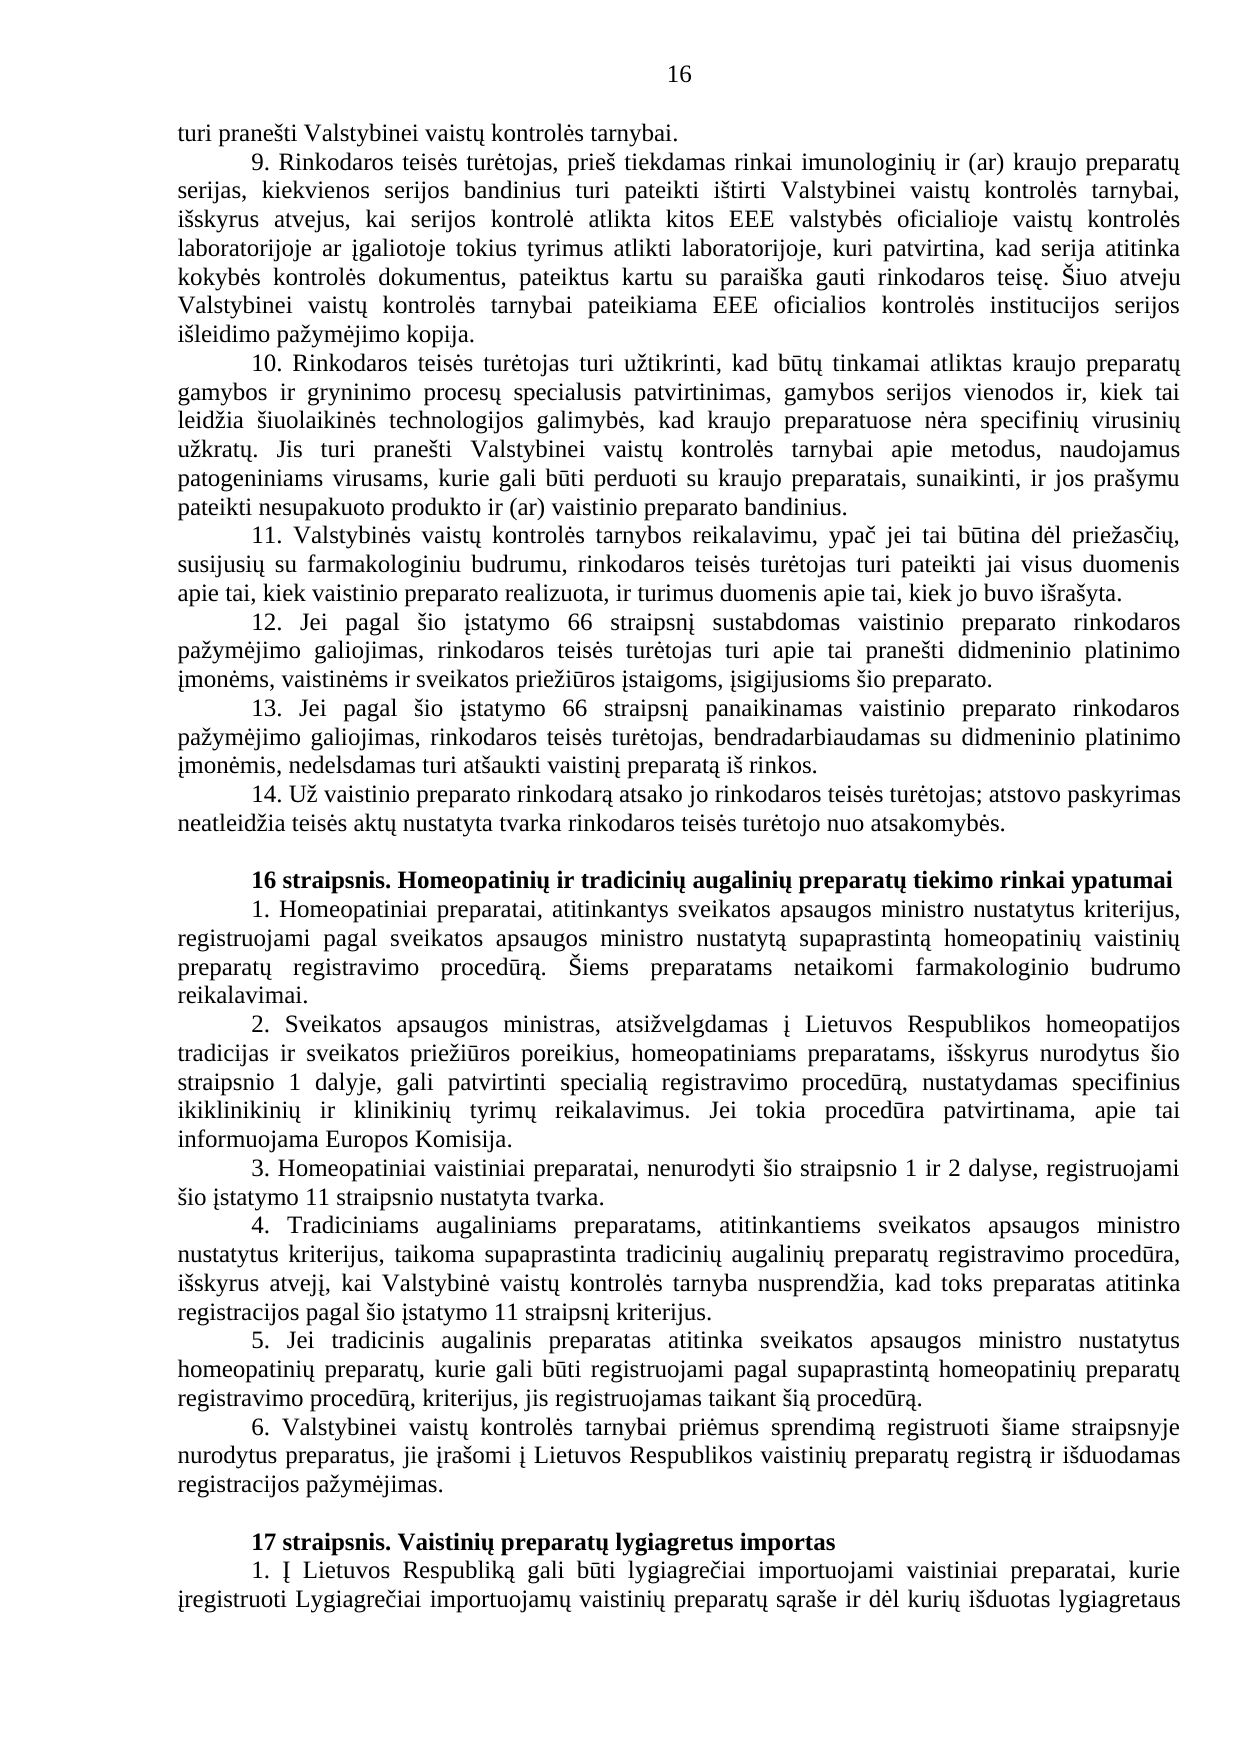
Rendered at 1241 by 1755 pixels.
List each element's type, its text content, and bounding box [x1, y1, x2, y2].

text 9. Rinkodaros teisės turėtojas, prieš tiekdamas rinkai imunologinių ir (ar) kraujo preparatų serijas, kiekvienos serijos bandinius turi pateikti ištirti Valstybinei vaistų kontrolės tarnybai, išskyrus atvejus, kai serijos kontrolė atlikta kitos EEE valstybės oficialioje vaistų kontrolės laboratorijoje ar įgaliotoje tokius tyrimus atlikti laboratorijoje, kuri patvirtina, kad serija atitinka kokybės kontrolės dokumentus, pateiktus kartu su paraiška gauti rinkodaros teisę. Šiuo atveju Valstybinei vaistų kontrolės tarnybai pateikiama EEE oficialios kontrolės institucijos serijos išleidimo pažymėjimo kopija. [177, 147, 1181, 348]
text 1. Į Lietuvos Respubliką gali būti lygiagrečiai importuojami vaistiniai preparatai, kurie įregistruoti Lygiagrečiai importuojamų vaistinių preparatų sąraše ir dėl kurių išduotas lygiagretaus [177, 1556, 1181, 1613]
text 14. Už vaistinio preparato rinkodarą atsako jo rinkodaros teisės turėtojas; atstovo paskyrimas neatleidžia teisės aktų nustatyta tvarka rinkodaros teisės turėtojo nuo atsakomybės. [177, 779, 1181, 837]
text 5. Jei tradicinis augalinis preparatas atitinka sveikatos apsaugos ministro nustatytus homeopatinių preparatų, kurie gali būti registruojami pagal supaprastintą homeopatinių preparatų registravimo procedūrą, kriterijus, jis registruojamas taikant šią procedūrą. [177, 1326, 1181, 1412]
text 10. Rinkodaros teisės turėtojas turi užtikrinti, kad būtų tinkamai atliktas kraujo preparatų gamybos ir gryninimo procesų specialusis patvirtinimas, gamybos serijos vienodos ir, kiek tai leidžia šiuolaikinės technologijos galimybės, kad kraujo preparatuose nėra specifinių virusinių užkratų. Jis turi pranešti Valstybinei vaistų kontrolės tarnybai apie metodus, naudojamus patogeniniams virusams, kurie gali būti perduoti su kraujo preparatais, sunaikinti, ir jos prašymu pateikti nesupakuoto produkto ir (ar) vaistinio preparato bandinius. [177, 348, 1181, 521]
text 4. Tradiciniams augaliniams preparatams, atitinkantiems sveikatos apsaugos ministro nustatytus kriterijus, taikoma supaprastinta tradicinių augalinių preparatų registravimo procedūra, išskyrus atvejį, kai Valstybinė vaistų kontrolės tarnyba nusprendžia, kad toks preparatas atitinka registracijos pagal šio įstatymo 11 straipsnį kriterijus. [177, 1211, 1181, 1326]
text 2. Sveikatos apsaugos ministras, atsižvelgdamas į Lietuvos Respublikos homeopatijos tradicijas ir sveikatos priežiūros poreikius, homeopatiniams preparatams, išskyrus nurodytus šio straipsnio 1 dalyje, gali patvirtinti specialią registravimo procedūrą, nustatydamas specifinius ikiklinikinių ir klinikinių tyrimų reikalavimus. Jei tokia procedūra patvirtinama, apie tai informuojama Europos Komisija. [177, 1009, 1181, 1153]
text 12. Jei pagal šio įstatymo 66 straipsnį sustabdomas vaistinio preparato rinkodaros pažymėjimo galiojimas, rinkodaros teisės turėtojas turi apie tai pranešti didmeninio platinimo įmonėms, vaistinėms ir sveikatos priežiūros įstaigoms, įsigijusioms šio preparato. [177, 607, 1181, 693]
text 1. Homeopatiniai preparatai, atitinkantys sveikatos apsaugos ministro nustatytus kriterijus, registruojami pagal sveikatos apsaugos ministro nustatytą supaprastintą homeopatinių vaistinių preparatų registravimo procedūrą. Šiems preparatams netaikomi farmakologinio budrumo reikalavimai. [177, 894, 1181, 1009]
text 6. Valstybinei vaistų kontrolės tarnybai priėmus sprendimą registruoti šiame straipsnyje nurodytus preparatus, jie įrašomi į Lietuvos Respublikos vaistinių preparatų registrą ir išduodamas registracijos pažymėjimas. [177, 1412, 1181, 1498]
text 3. Homeopatiniai vaistiniai preparatai, nenurodyti šio straipsnio 1 ir 2 dalyse, registruojami šio įstatymo 11 straipsnio nustatyta tvarka. [177, 1153, 1181, 1211]
text turi pranešti Valstybinei vaistų kontrolės tarnybai. [177, 118, 1181, 147]
text 11. Valstybinės vaistų kontrolės tarnybos reikalavimu, ypač jei tai būtina dėl priežasčių, susijusių su farmakologiniu budrumu, rinkodaros teisės turėtojas turi pateikti jai visus duomenis apie tai, kiek vaistinio preparato realizuota, ir turimus duomenis apie tai, kiek jo buvo išrašyta. [177, 521, 1181, 607]
text 13. Jei pagal šio įstatymo 66 straipsnį panaikinamas vaistinio preparato rinkodaros pažymėjimo galiojimas, rinkodaros teisės turėtojas, bendradarbiaudamas su didmeninio platinimo įmonėmis, nedelsdamas turi atšaukti vaistinį preparatą iš rinkos. [177, 693, 1181, 779]
text 16 straipsnis. Homeopatinių ir tradicinių augalinių preparatų tiekimo rinkai ypatumai [177, 866, 1181, 894]
text 17 straipsnis. Vaistinių preparatų lygiagretus importas [177, 1527, 1181, 1556]
